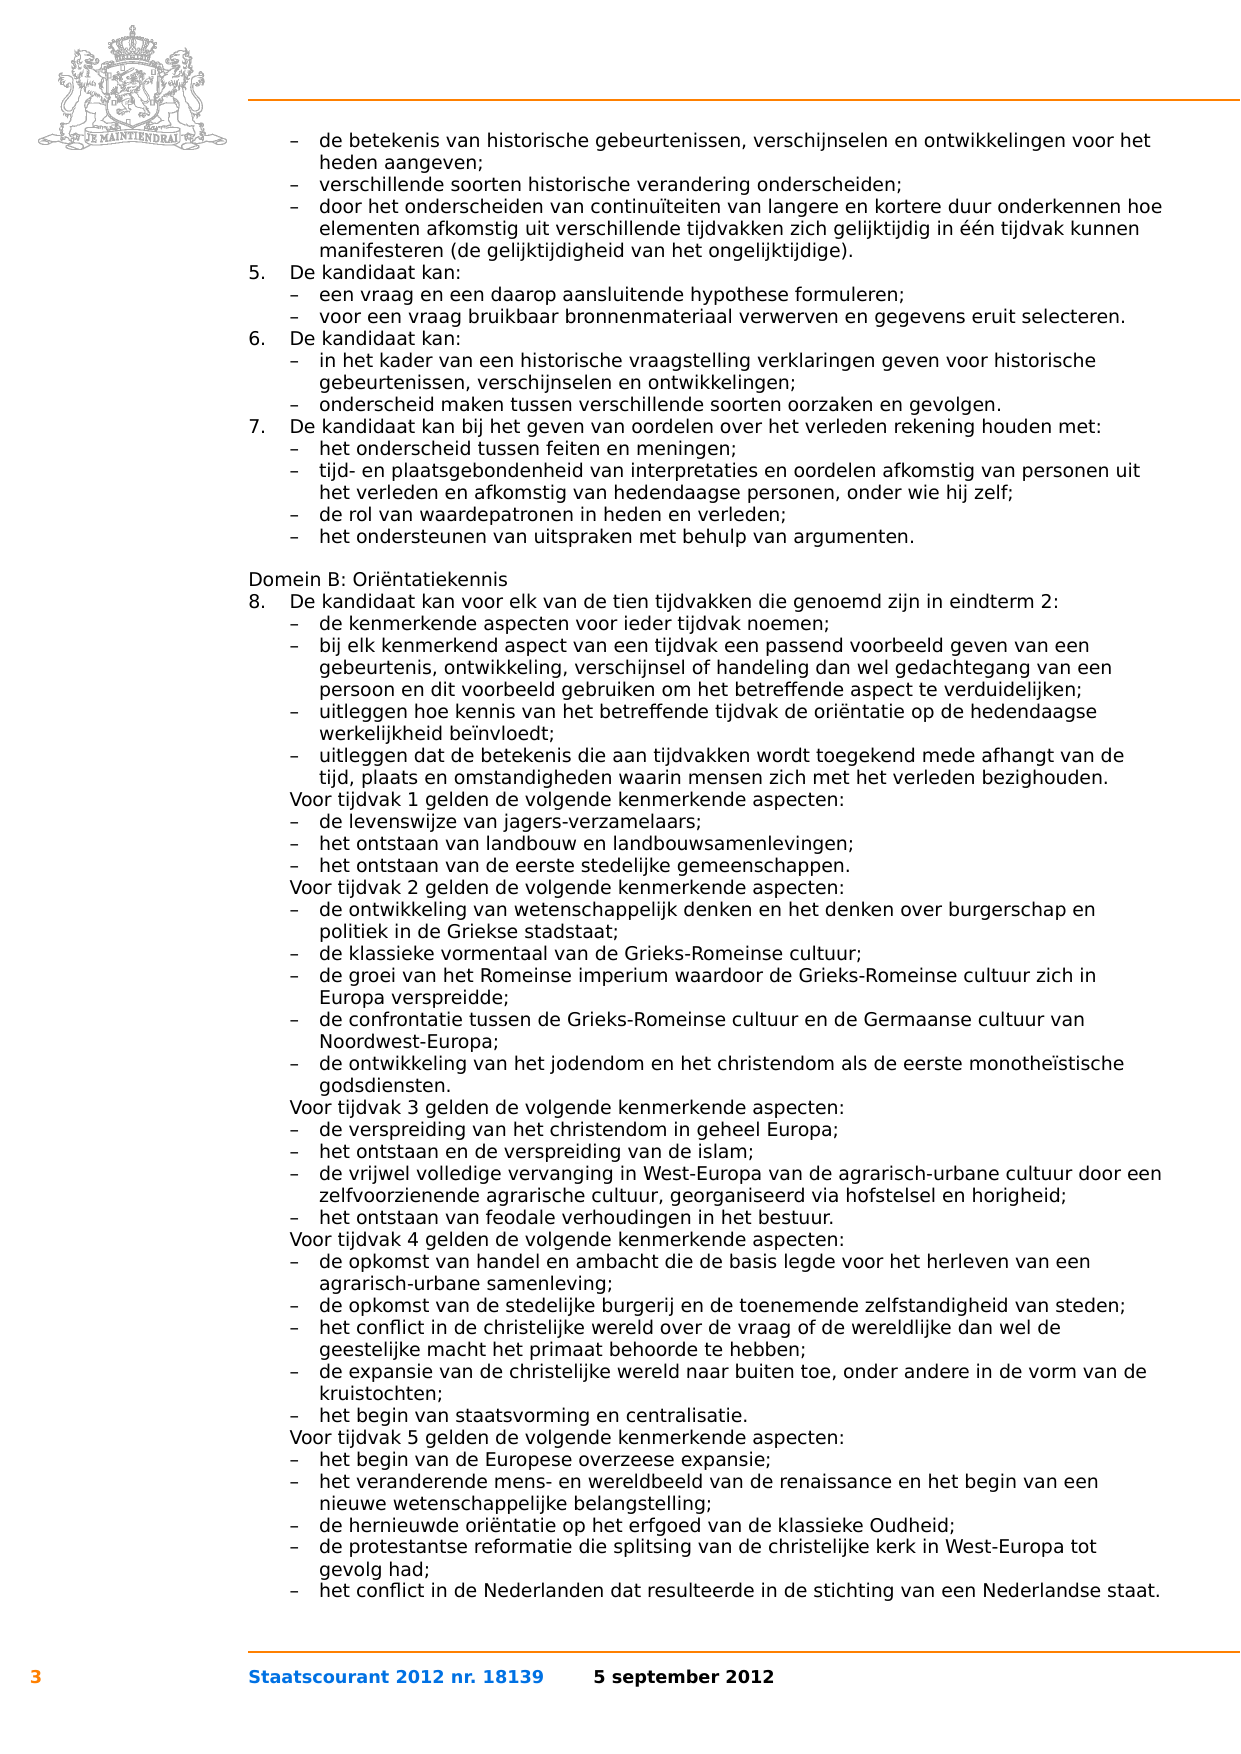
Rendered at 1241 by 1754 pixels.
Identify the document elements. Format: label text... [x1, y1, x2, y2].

picture [38, 25, 227, 150]
text – de ontwikkeling van wetenschappelijk denken en het denken over burgerschap en politiek in de Griekse stadstaat; [289, 899, 1163, 943]
text – voor een vraag bruikbaar bronnenmateriaal verwerven en gegevens eruit selecteren. [289, 306, 1163, 328]
text Voor tijdvak 2 gelden de volgende kenmerkende aspecten: [289, 877, 1163, 899]
text – de expansie van de christelijke wereld naar buiten toe, onder andere in de vorm van de kruistochten; [289, 1361, 1163, 1404]
text – een vraag en een daarop aansluitende hypothese formuleren; [289, 284, 1163, 306]
text – in het kader van een historische vraagstelling verklaringen geven voor historische gebeurtenissen, verschijnselen en ontwikkelingen; [289, 350, 1163, 394]
text – het ontstaan van de eerste stedelijke gemeenschappen. [289, 855, 1163, 877]
text Voor tijdvak 1 gelden de volgende kenmerkende aspecten: [289, 789, 1163, 811]
text – het ondersteunen van uitspraken met behulp van argumenten. [289, 526, 1163, 547]
text 8. De kandidaat kan voor elk van de tien tijdvakken die genoemd zijn in eindterm 2: [248, 591, 1163, 613]
text – het begin van staatsvorming en centralisatie. [289, 1404, 1163, 1427]
text – het conflict in de Nederlanden dat resulteerde in de stichting van een Nederlandse staat. [289, 1580, 1163, 1602]
text 5. De kandidaat kan: [248, 262, 1163, 284]
text Voor tijdvak 5 gelden de volgende kenmerkende aspecten: [289, 1427, 1163, 1448]
text – bij elk kenmerkend aspect van een tijdvak een passend voorbeeld geven van een gebeurtenis, ontwikkeling, verschijnsel of handeling dan wel gedachtegang van een persoon en dit voorbeeld gebruiken om het betreffende aspect te verduidelijken; [289, 635, 1163, 701]
text – het ontstaan van feodale verhoudingen in het bestuur. [289, 1207, 1163, 1229]
text – onderscheid maken tussen verschillende soorten oorzaken en gevolgen. [289, 394, 1163, 416]
text – de hernieuwde oriëntatie op het erfgoed van de klassieke Oudheid; [289, 1514, 1163, 1536]
text – het ontstaan van landbouw en landbouwsamenlevingen; [289, 833, 1163, 855]
text – de levenswijze van jagers-verzamelaars; [289, 811, 1163, 833]
text Domein B: Oriëntatiekennis [248, 569, 1163, 591]
text – verschillende soorten historische verandering onderscheiden; [289, 174, 1163, 196]
text – het veranderende mens- en wereldbeeld van de renaissance en het begin van een nieuwe wetenschappelijke belangstelling; [289, 1471, 1163, 1514]
text 6. De kandidaat kan: [248, 328, 1163, 350]
text – de kenmerkende aspecten voor ieder tijdvak noemen; [289, 613, 1163, 635]
text – de opkomst van handel en ambacht die de basis legde voor het herleven van een agrarisch-urbane samenleving; [289, 1251, 1163, 1295]
text – het begin van de Europese overzeese expansie; [289, 1448, 1163, 1471]
text Voor tijdvak 3 gelden de volgende kenmerkende aspecten: [289, 1097, 1163, 1119]
text – de confrontatie tussen de Grieks-Romeinse cultuur en de Germaanse cultuur van Noordwest-Europa; [289, 1009, 1163, 1053]
text – de opkomst van de stedelijke burgerij en de toenemende zelfstandigheid van steden; [289, 1295, 1163, 1317]
text – de vrijwel volledige vervanging in West-Europa van de agrarisch-urbane cultuur door een zelfvoorzienende agrarische cultuur, georganiseerd via hofstelsel en horigheid; [289, 1163, 1163, 1207]
text – de groei van het Romeinse imperium waardoor de Grieks-Romeinse cultuur zich in Europa verspreidde; [289, 965, 1163, 1009]
text – uitleggen dat de betekenis die aan tijdvakken wordt toegekend mede afhangt van de tijd, plaats en omstandigheden waarin mensen zich met het verleden bezighouden. [289, 745, 1163, 789]
text – de ontwikkeling van het jodendom en het christendom als de eerste monotheïstische godsdiensten. [289, 1053, 1163, 1097]
text 7. De kandidaat kan bij het geven van oordelen over het verleden rekening houden met: [248, 416, 1163, 438]
text – de rol van waardepatronen in heden en verleden; [289, 503, 1163, 526]
text – door het onderscheiden van continuïteiten van langere en kortere duur onderkennen hoe elementen afkomstig uit verschillende tijdvakken zich gelijktijdig in één tijdvak kunnen manifesteren (de gelijktijdigheid van het ongelijktijdige). [289, 196, 1163, 262]
text – het conflict in de christelijke wereld over de vraag of de wereldlijke dan wel de geestelijke macht het primaat behoorde te hebben; [289, 1317, 1163, 1361]
text – de klassieke vormentaal van de Grieks-Romeinse cultuur; [289, 943, 1163, 965]
text – het ontstaan en de verspreiding van de islam; [289, 1141, 1163, 1163]
text – de verspreiding van het christendom in geheel Europa; [289, 1119, 1163, 1141]
text – tijd- en plaatsgebondenheid van interpretaties en oordelen afkomstig van personen uit het verleden en afkomstig van hedendaagse personen, onder wie hij zelf; [289, 459, 1163, 503]
text – uitleggen hoe kennis van het betreffende tijdvak de oriëntatie op de hedendaagse werkelijkheid beïnvloedt; [289, 701, 1163, 745]
text – het onderscheid tussen feiten en meningen; [289, 438, 1163, 459]
text Voor tijdvak 4 gelden de volgende kenmerkende aspecten: [289, 1229, 1163, 1251]
text – de betekenis van historische gebeurtenissen, verschijnselen en ontwikkelingen voor het heden aangeven; [289, 130, 1163, 174]
text – de protestantse reformatie die splitsing van de christelijke kerk in West-Europa tot gevolg had; [289, 1536, 1163, 1580]
